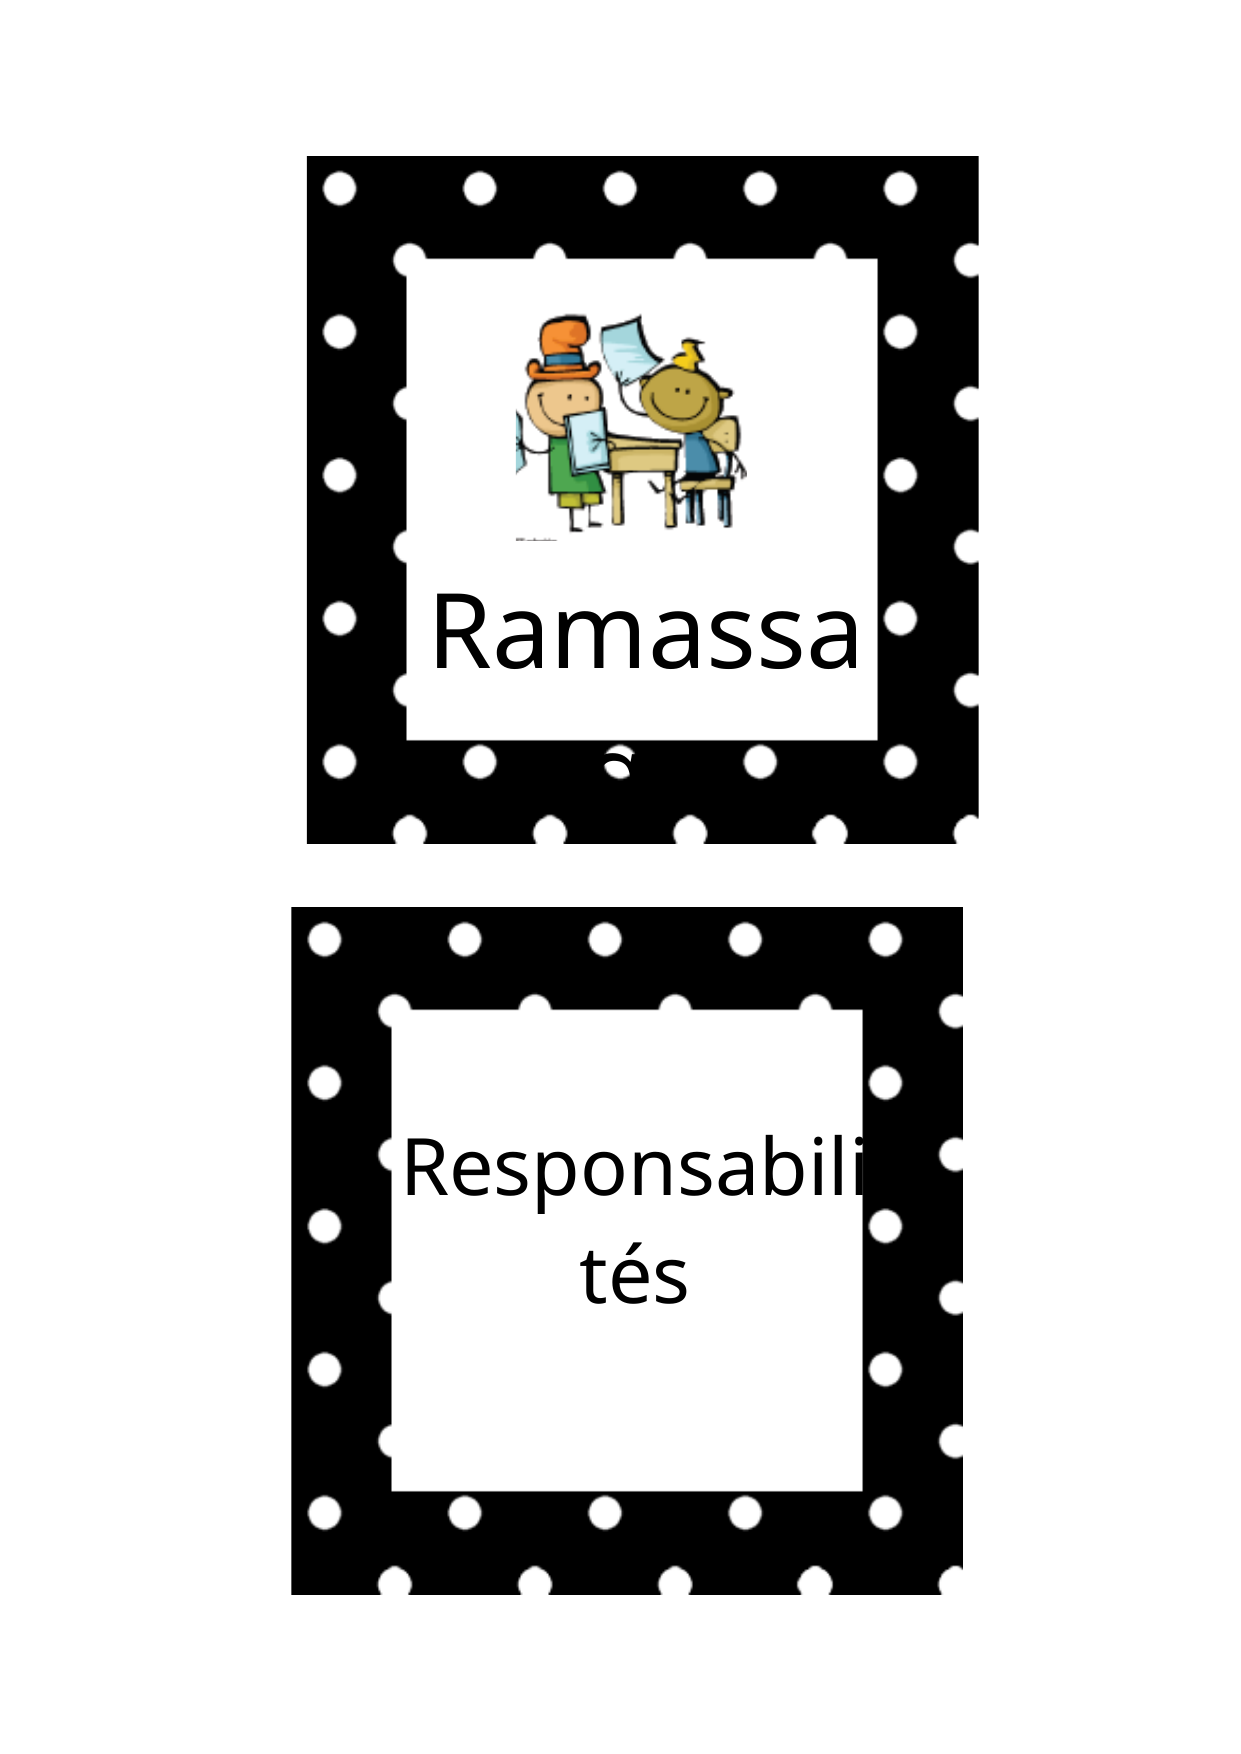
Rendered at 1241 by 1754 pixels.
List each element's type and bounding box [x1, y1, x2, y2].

picture [291, 907, 963, 1595]
picture [306, 156, 979, 844]
